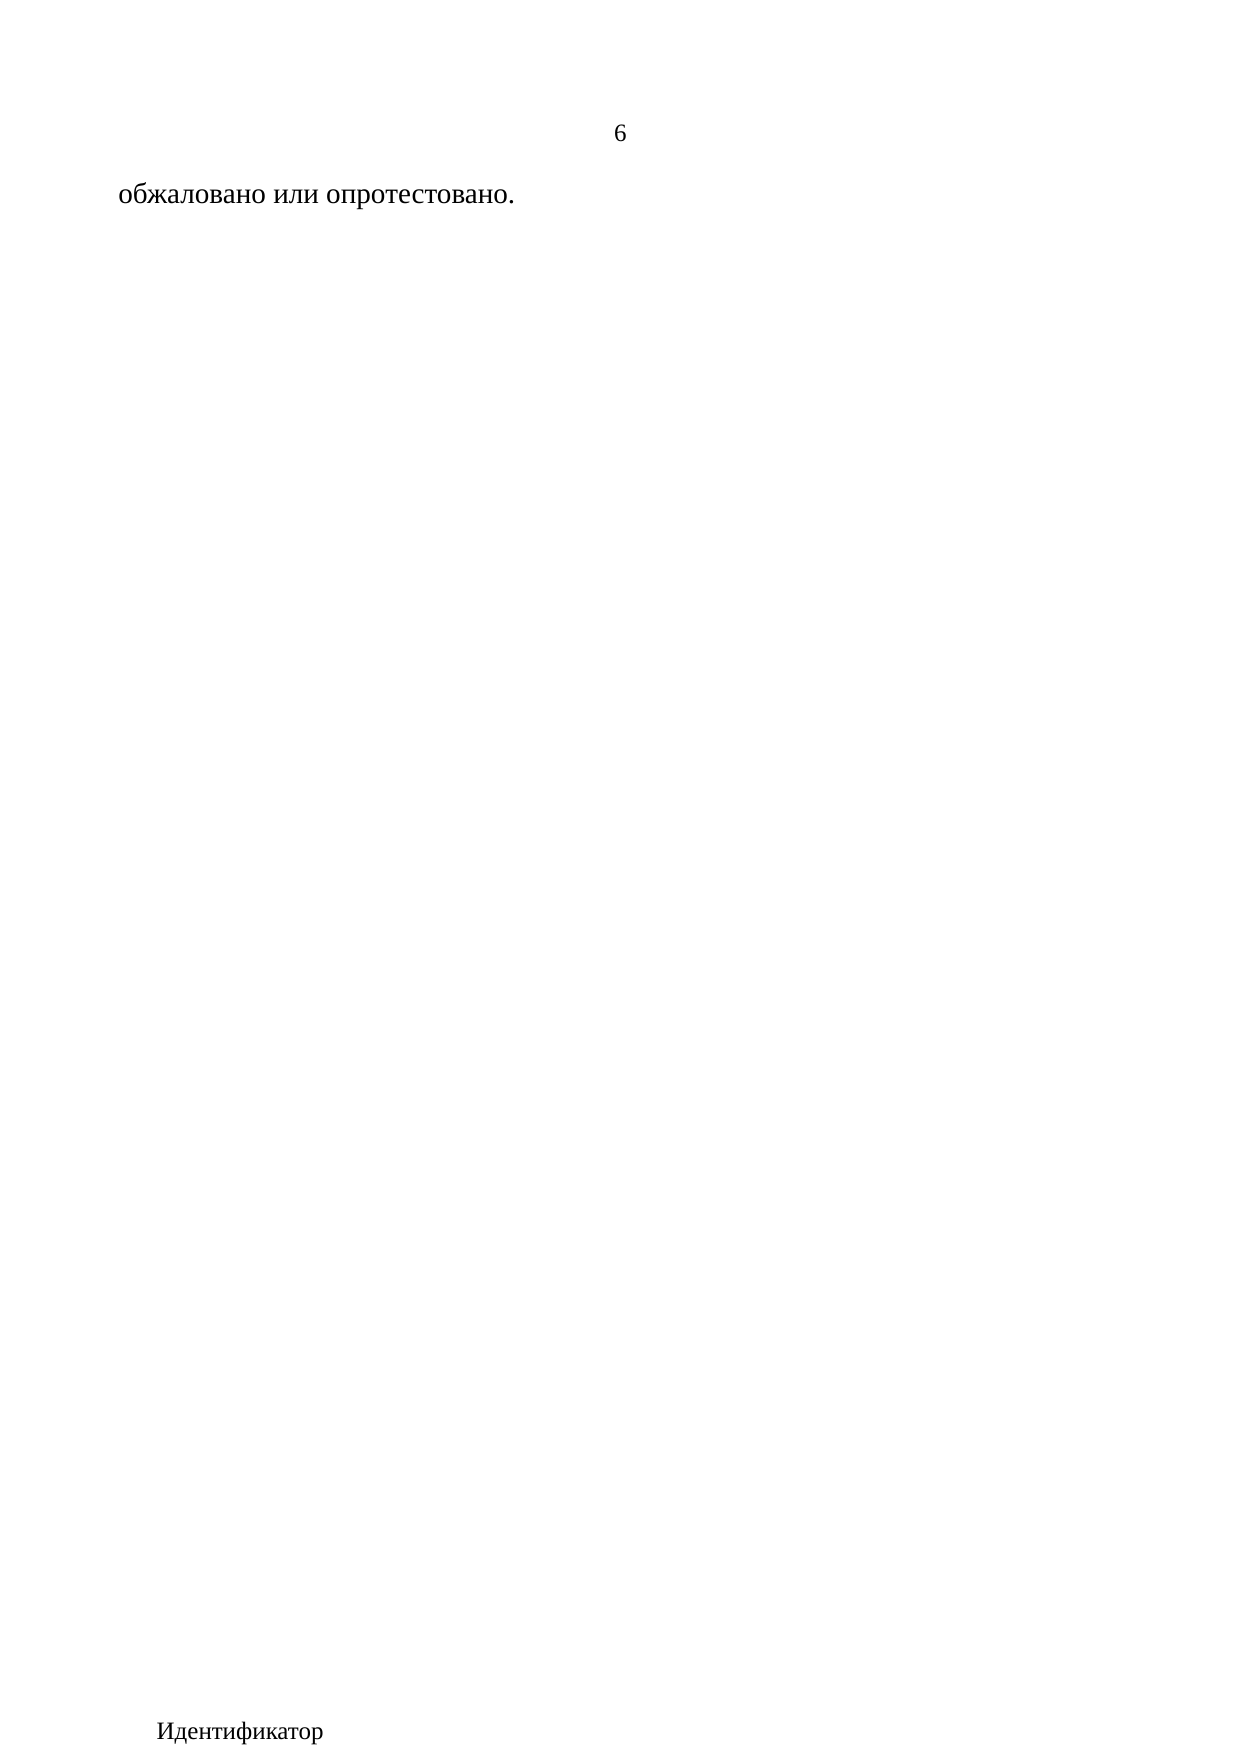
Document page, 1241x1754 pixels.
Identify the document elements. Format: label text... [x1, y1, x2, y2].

text обжаловано или опротестовано. [118, 176, 1122, 210]
